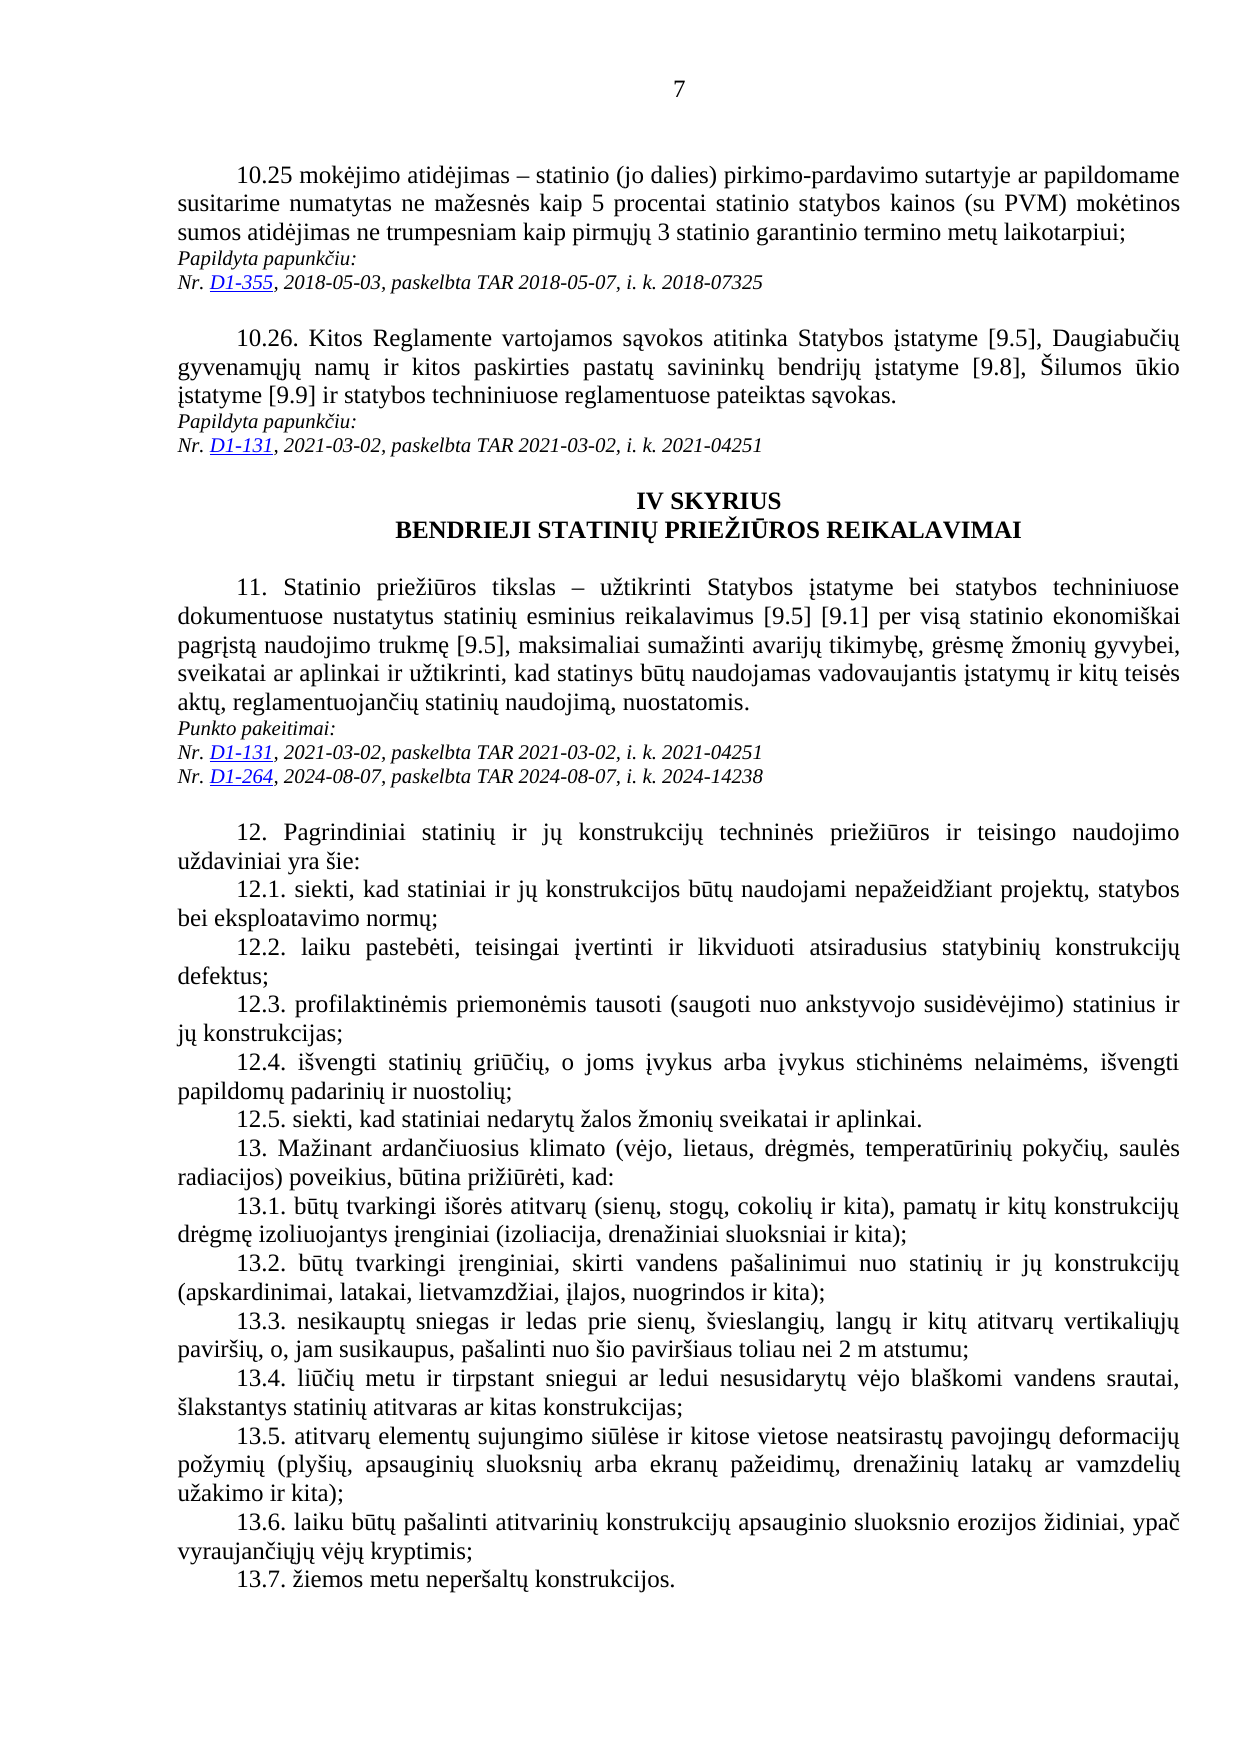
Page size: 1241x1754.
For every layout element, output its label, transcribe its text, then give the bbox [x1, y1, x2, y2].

text 13.2. būtų tvarkingi įrenginiai, skirti vandens pašalinimui nuo statinių ir jų konstrukcijų (apskardinimai, latakai, lietvamzdžiai, įlajos, nuogrindos ir kita); [177, 1248, 1181, 1306]
text 11. Statinio priežiūros tikslas – užtikrinti Statybos įstatyme bei statybos techniniuose dokumentuose nustatytus statinių esminius reikalavimus [9.5] [9.1] per visą statinio ekonomiškai pagrįstą naudojimo trukmę [9.5], maksimaliai sumažinti avarijų tikimybę, grėsmę žmonių gyvybei, sveikatai ar aplinkai ir užtikrinti, kad statinys būtų naudojamas vadovaujantis įstatymų ir kitų teisės aktų, reglamentuojančių statinių naudojimą, nuostatomis. [177, 572, 1181, 716]
text 13.6. laiku būtų pašalinti atitvarinių konstrukcijų apsauginio sluoksnio erozijos židiniai, ypač vyraujančiųjų vėjų kryptimis; [177, 1507, 1181, 1564]
text Nr. D1-264, 2024-08-07, paskelbta TAR 2024-08-07, i. k. 2024-14238 [177, 764, 1181, 788]
text 12. Pagrindiniai statinių ir jų konstrukcijų techninės priežiūros ir teisingo naudojimo uždaviniai yra šie: [177, 817, 1181, 874]
text 12.3. profilaktinėmis priemonėmis tausoti (saugoti nuo ankstyvojo susidėvėjimo) statinius ir jų konstrukcijas; [177, 989, 1181, 1047]
text Papildyta papunkčiu: [177, 246, 1181, 270]
text 10.25 mokėjimo atidėjimas – statinio (jo dalies) pirkimo-pardavimo sutartyje ar papildomame susitarime numatytas ne mažesnės kaip 5 procentai statinio statybos kainos (su PVM) mokėtinos sumos atidėjimas ne trumpesniam kaip pirmųjų 3 statinio garantinio termino metų laikotarpiui; [177, 160, 1181, 246]
text Punkto pakeitimai: [177, 716, 1181, 740]
text 13. Mažinant ardančiuosius klimato (vėjo, lietaus, drėgmės, temperatūrinių pokyčių, saulės radiacijos) poveikius, būtina prižiūrėti, kad: [177, 1133, 1181, 1191]
text 10.26. Kitos Reglamente vartojamos sąvokos atitinka Statybos įstatyme [9.5], Daugiabučių gyvenamųjų namų ir kitos paskirties pastatų savininkų bendrijų įstatyme [9.8], Šilumos ūkio įstatyme [9.9] ir statybos techniniuose reglamentuose pateiktas sąvokas. [177, 323, 1181, 409]
text Papildyta papunkčiu: [177, 409, 1181, 433]
text 13.5. atitvarų elementų sujungimo siūlėse ir kitose vietose neatsirastų pavojingų deformacijų požymių (plyšių, apsauginių sluoksnių arba ekranų pažeidimų, drenažinių latakų ar vamzdelių užakimo ir kita); [177, 1421, 1181, 1507]
text IV SKYRIUS [177, 486, 1181, 515]
text 13.3. nesikauptų sniegas ir ledas prie sienų, švieslangių, langų ir kitų atitvarų vertikaliųjų paviršių, o, jam susikaupus, pašalinti nuo šio paviršiaus toliau nei 2 m atstumu; [177, 1306, 1181, 1363]
text 12.2. laiku pastebėti, teisingai įvertinti ir likviduoti atsiradusius statybinių konstrukcijų defektus; [177, 932, 1181, 989]
text BENDRIEJI STATINIŲ PRIEŽIŪROS REIKALAVIMAI [177, 515, 1181, 543]
text 12.4. išvengti statinių griūčių, o joms įvykus arba įvykus stichinėms nelaimėms, išvengti papildomų padarinių ir nuostolių; [177, 1047, 1181, 1104]
text 12.1. siekti, kad statiniai ir jų konstrukcijos būtų naudojami nepažeidžiant projektų, statybos bei eksploatavimo normų; [177, 874, 1181, 932]
text Nr. D1-355, 2018-05-03, paskelbta TAR 2018-05-07, i. k. 2018-07325 [177, 270, 1181, 294]
text 13.1. būtų tvarkingi išorės atitvarų (sienų, stogų, cokolių ir kita), pamatų ir kitų konstrukcijų drėgmę izoliuojantys įrenginiai (izoliacija, drenažiniai sluoksniai ir kita); [177, 1191, 1181, 1248]
text Nr. D1-131, 2021-03-02, paskelbta TAR 2021-03-02, i. k. 2021-04251 [177, 740, 1181, 764]
text Nr. D1-131, 2021-03-02, paskelbta TAR 2021-03-02, i. k. 2021-04251 [177, 433, 1181, 457]
text 13.7. žiemos metu neperšaltų konstrukcijos. [177, 1564, 1181, 1593]
text 12.5. siekti, kad statiniai nedarytų žalos žmonių sveikatai ir aplinkai. [177, 1104, 1181, 1133]
text 13.4. liūčių metu ir tirpstant sniegui ar ledui nesusidarytų vėjo blaškomi vandens srautai, šlakstantys statinių atitvaras ar kitas konstrukcijas; [177, 1363, 1181, 1421]
